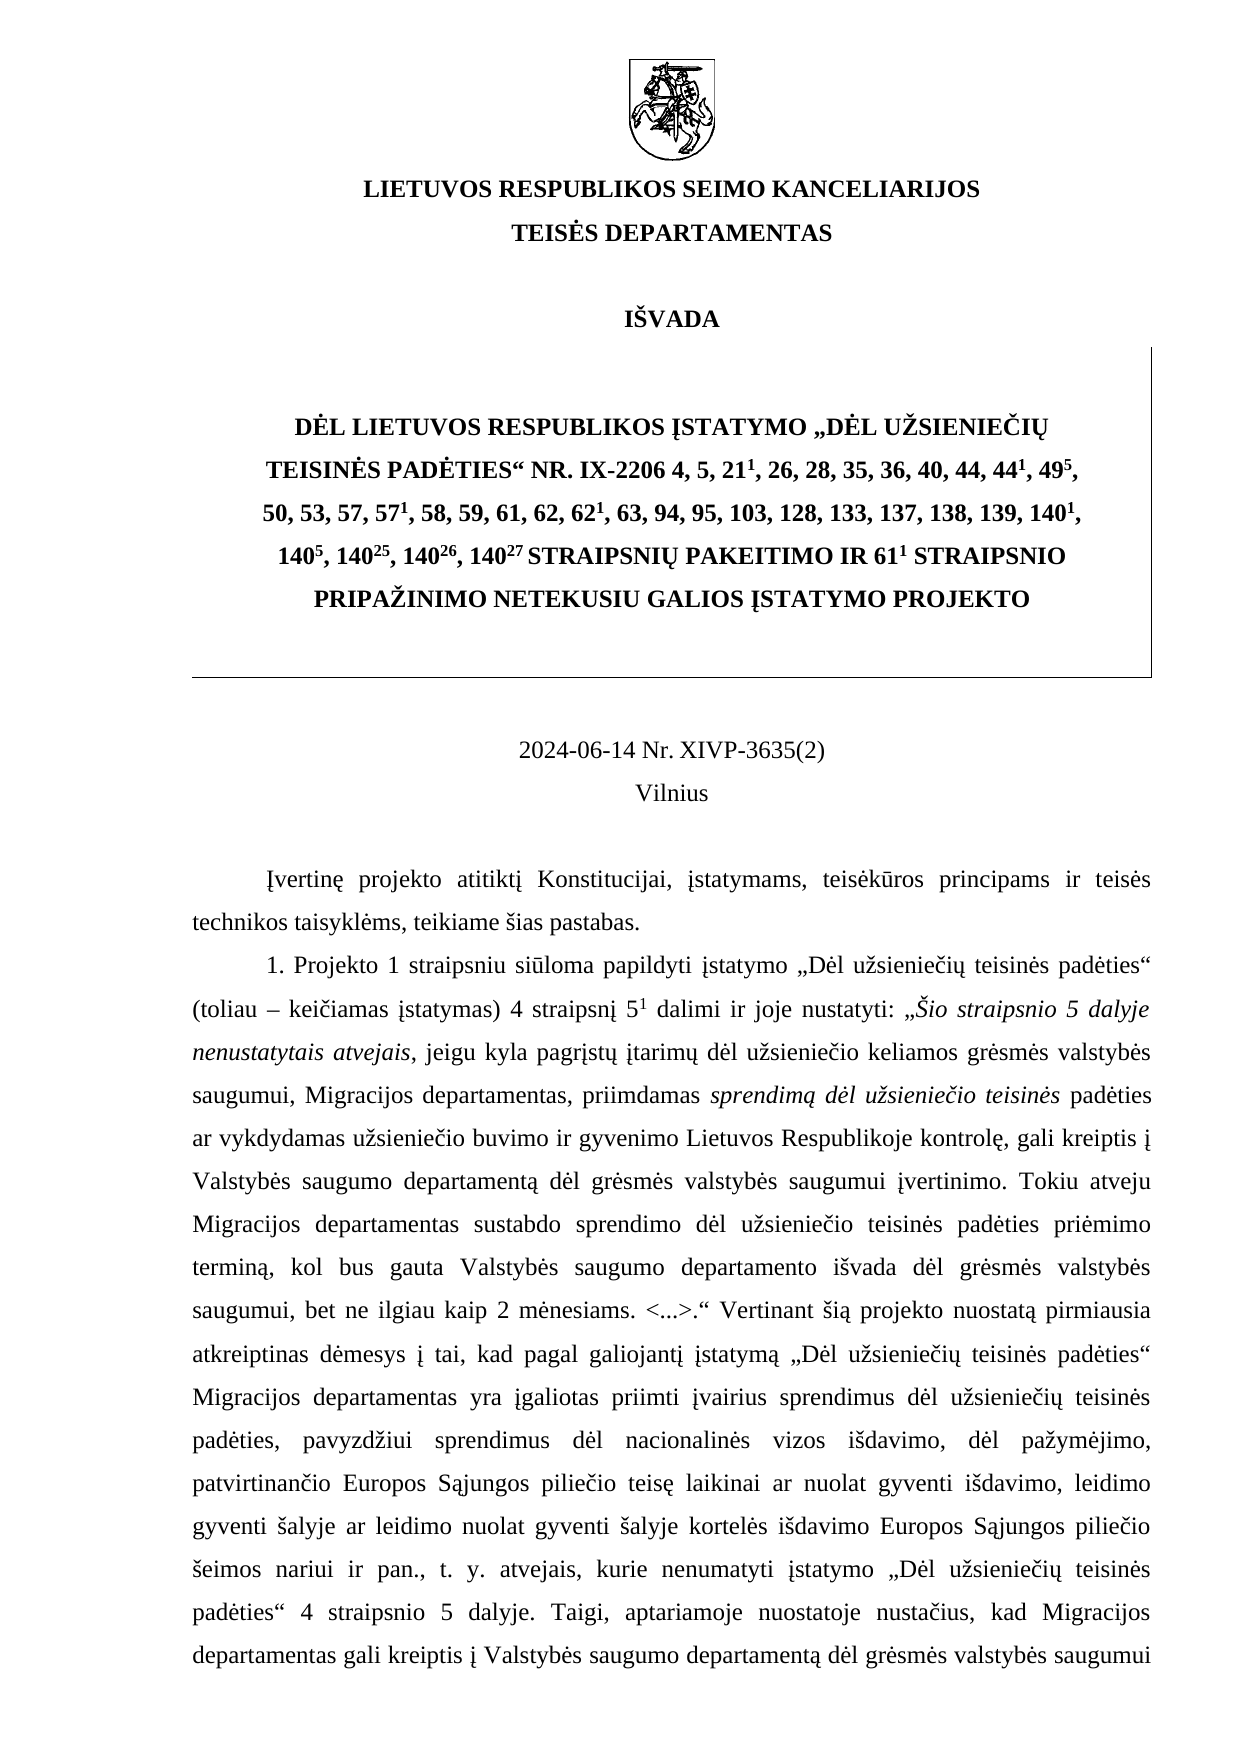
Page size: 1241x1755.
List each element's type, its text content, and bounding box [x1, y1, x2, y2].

subtitle TEISĖS DEPARTAMENTAS [192, 218, 1152, 246]
text 1. Projekto 1 straipsniu siūloma papildyti įstatymo „Dėl užsieniečių teisinės padėties“ (toliau – keičiamas įstatymas) 4 straipsnį 51 dalimi ir joje nustatyti: „Šio straipsnio 5 dalyje nenustatytais atvejais, jeigu kyla pagrįstų įtarimų dėl užsieniečio keliamos grėsmės valstybės saugumui, Migracijos departamentas, priimdamas sprendimą dėl užsieniečio teisinės padėties ar vykdydamas užsieniečio buvimo ir gyvenimo Lietuvos Respublikoje kontrolę, gali kreiptis į Valstybės saugumo departamentą dėl grėsmės valstybės saugumui įvertinimo. Tokiu atveju Migracijos departamentas sustabdo sprendimo dėl užsieniečio teisinės padėties priėmimo terminą, kol bus gauta Valstybės saugumo departamento išvada dėl grėsmės valstybės saugumui, bet ne ilgiau kaip 2 mėnesiams. <...>.“ Vertinant šią projekto nuostatą pirmiausia atkreiptinas dėmesys į tai, kad pagal galiojantį įstatymą „Dėl užsieniečių teisinės padėties“ Migracijos departamentas yra įgaliotas priimti įvairius sprendimus dėl užsieniečių teisinės padėties, pavyzdžiui sprendimus dėl nacionalinės vizos išdavimo, dėl pažymėjimo, patvirtinančio Europos Sąjungos piliečio teisę laikinai ar nuolat gyventi išdavimo, leidimo gyventi šalyje ar leidimo nuolat gyventi šalyje kortelės išdavimo Europos Sąjungos piliečio šeimos nariui ir pan., t. y. atvejais, kurie nenumatyti įstatymo „Dėl užsieniečių teisinės padėties“ 4 straipsnio 5 dalyje. Taigi, aptariamoje nuostatoje nustačius, kad Migracijos departamentas gali kreiptis į Valstybės saugumo departamentą dėl grėsmės valstybės saugumui [192, 951, 1152, 1669]
text Įvertinę projekto atitiktį Konstitucijai, įstatymams, teisėkūros principams ir teisės technikos taisyklėms, teikiame šias pastabas. [192, 864, 1152, 936]
text LIETUVOS RESPUBLIKOS SEIMO KANCELIARIJOS [192, 174, 1152, 203]
text 2024-06-14 Nr. XIVP-3635(2) [192, 735, 1152, 764]
text Vilnius [192, 778, 1152, 807]
text DĖL LIETUVOS RESPUBLIKOS ĮSTATYMO „DĖL UŽSIENIEČIŲ TEISINĖS PADĖTIES“ NR. IX-2206 4, 5, 211, 26, 28, 35, 36, 40, 44, 441, 495, 50, 53, 57, 571, 58, 59, 61, 62, 621, 63, 94, 95, 103, 128, 133, 137, 138, 139, 1401, 1405, 14025, 14026, 14027 STRAIPSNIŲ PAKEITIMO IR 611 STRAIPSNIO PRIPAŽINIMO NETEKUSIU GALIOS įstATYMO PROJEKTO [192, 347, 1151, 677]
text IŠVADA [192, 304, 1152, 333]
